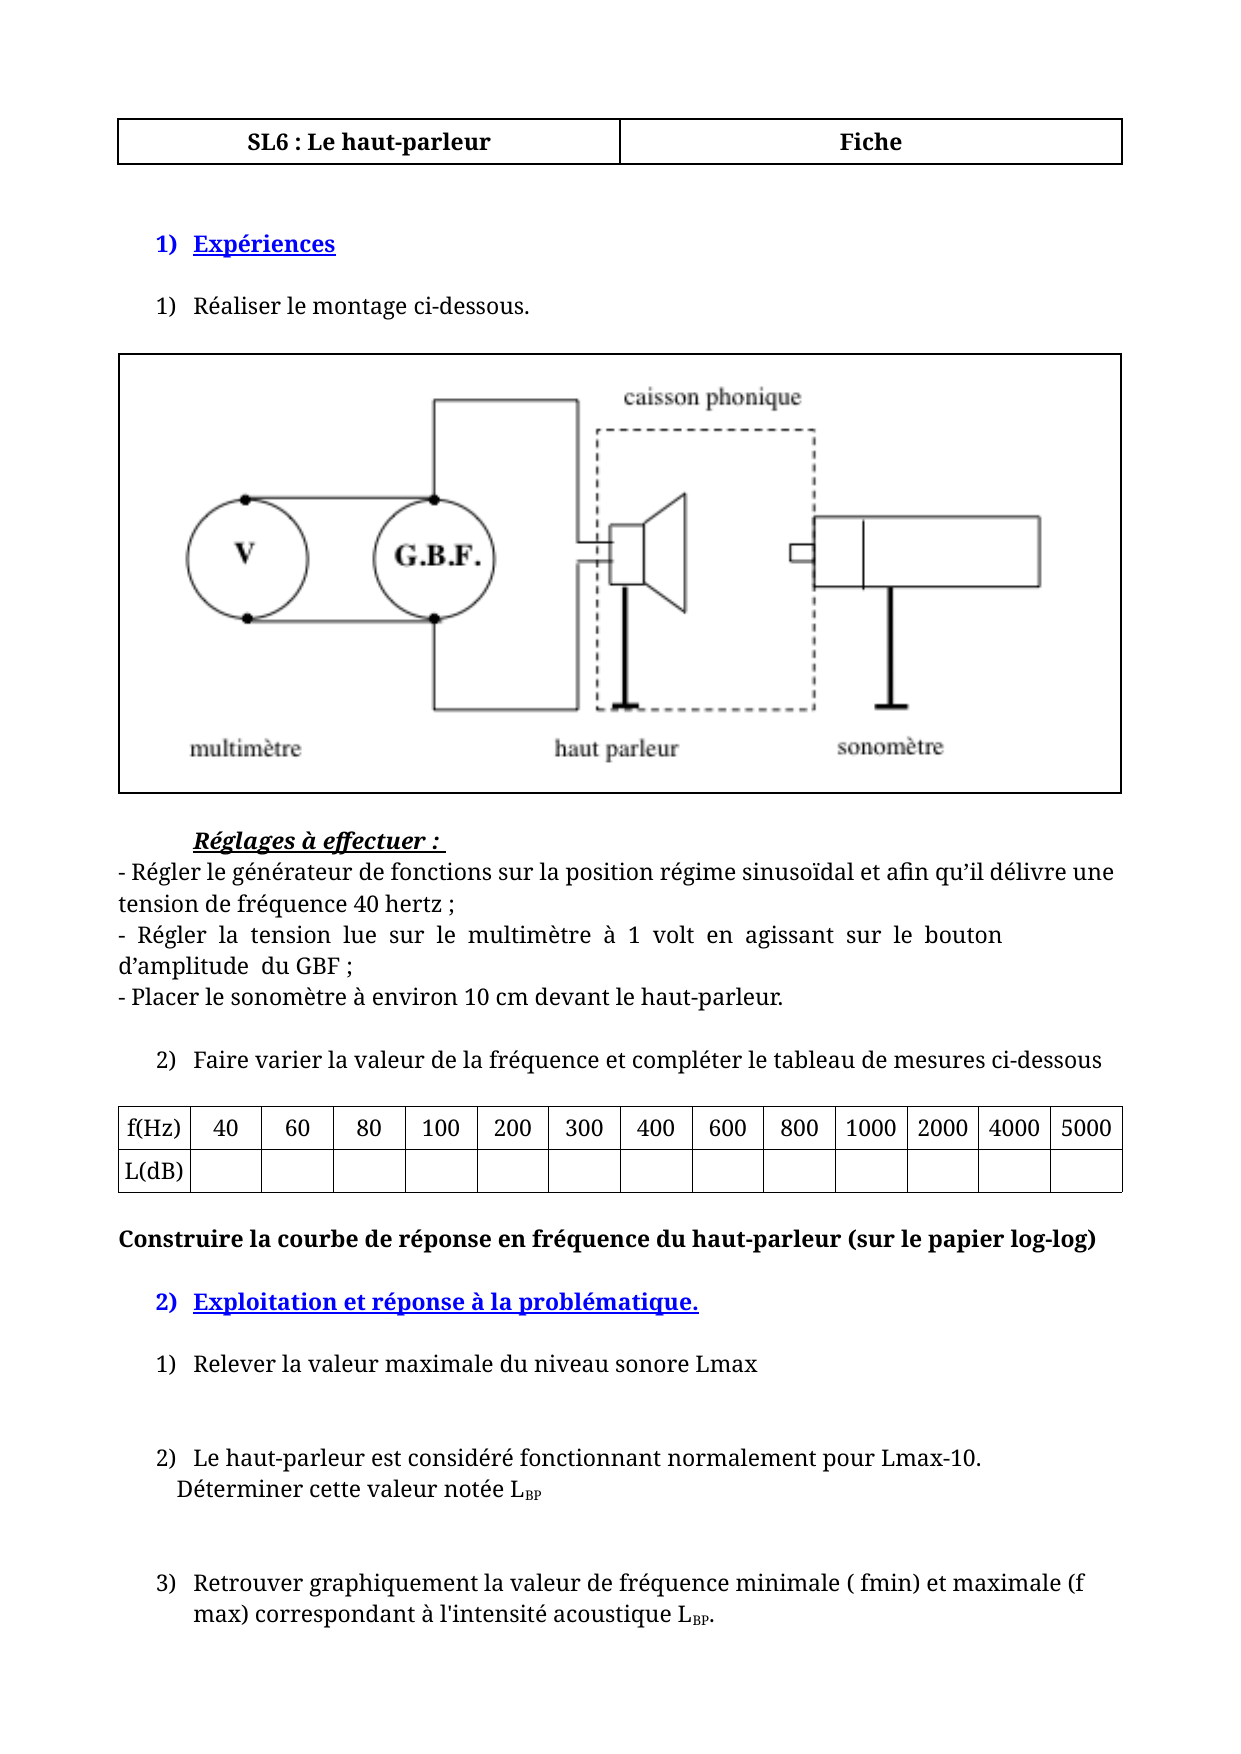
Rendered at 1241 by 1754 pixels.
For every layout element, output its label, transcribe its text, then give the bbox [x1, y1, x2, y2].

list Réaliser le montage ci-dessous. [156, 290, 1122, 321]
list Le haut-parleur est considéré fonctionnant normalement pour Lmax-10. [156, 1442, 1122, 1473]
table_header 60 [262, 1107, 333, 1149]
table_header 40 [191, 1107, 261, 1149]
table_cell [262, 1150, 333, 1192]
text Construire la courbe de réponse en fréquence du haut-parleur (sur le papier log-log) [118, 1223, 1122, 1254]
table_cell [406, 1150, 477, 1192]
text - Régler le générateur de fonctions sur la position régime sinusoïdal et afin qu’il délivre une [118, 856, 1122, 887]
list Relever la valeur maximale du niveau sonore Lmax [156, 1348, 1122, 1379]
table_header SL6 : Le haut-parleur [119, 120, 619, 163]
text tension de fréquence 40 hertz ; [118, 887, 1122, 919]
table_cell [191, 1150, 261, 1192]
list Retrouver graphiquement la valeur de fréquence minimale ( fmin) et maximale (f max) correspondant à l'intensité acoustique LBP. [156, 1567, 1122, 1629]
table_cell [478, 1150, 548, 1192]
table_header 100 [406, 1107, 477, 1149]
table_header 600 [693, 1107, 763, 1149]
table_header 800 [764, 1107, 835, 1149]
list Faire varier la valeur de la fréquence et compléter le tableau de mesures ci-dessous [156, 1044, 1122, 1075]
table_cell [1051, 1150, 1122, 1192]
table_header 300 [549, 1107, 620, 1149]
table_header f(Hz) [119, 1107, 190, 1149]
table_header 2000 [908, 1107, 978, 1149]
text - Régler la tension lue sur le multimètre à 1 volt en agissant sur le bouton d’amplitude du GBF ; [118, 919, 1122, 981]
table_cell [836, 1150, 907, 1192]
table_cell [979, 1150, 1050, 1192]
table_header 4000 [979, 1107, 1050, 1149]
table_header 5000 [1051, 1107, 1122, 1149]
table_cell [764, 1150, 835, 1192]
table_header 200 [478, 1107, 548, 1149]
text - Placer le sonomètre à environ 10 cm devant le haut-parleur. [118, 981, 1122, 1012]
list Réglages à effectuer : [156, 825, 1122, 856]
table_header 400 [621, 1107, 692, 1149]
table_cell [334, 1150, 405, 1192]
table_header 1000 [836, 1107, 907, 1149]
picture [123, 357, 1117, 789]
text Déterminer cette valeur notée LBP [118, 1473, 1122, 1504]
table_cell [621, 1150, 692, 1192]
list Expériences [156, 227, 1122, 259]
table_header 80 [334, 1107, 405, 1149]
table_cell [908, 1150, 978, 1192]
table_header Fiche [621, 120, 1121, 163]
table_cell [693, 1150, 763, 1192]
table_cell L(dB) [119, 1150, 190, 1192]
list Exploitation et réponse à la problématique. [156, 1286, 1122, 1317]
table_cell [549, 1150, 620, 1192]
